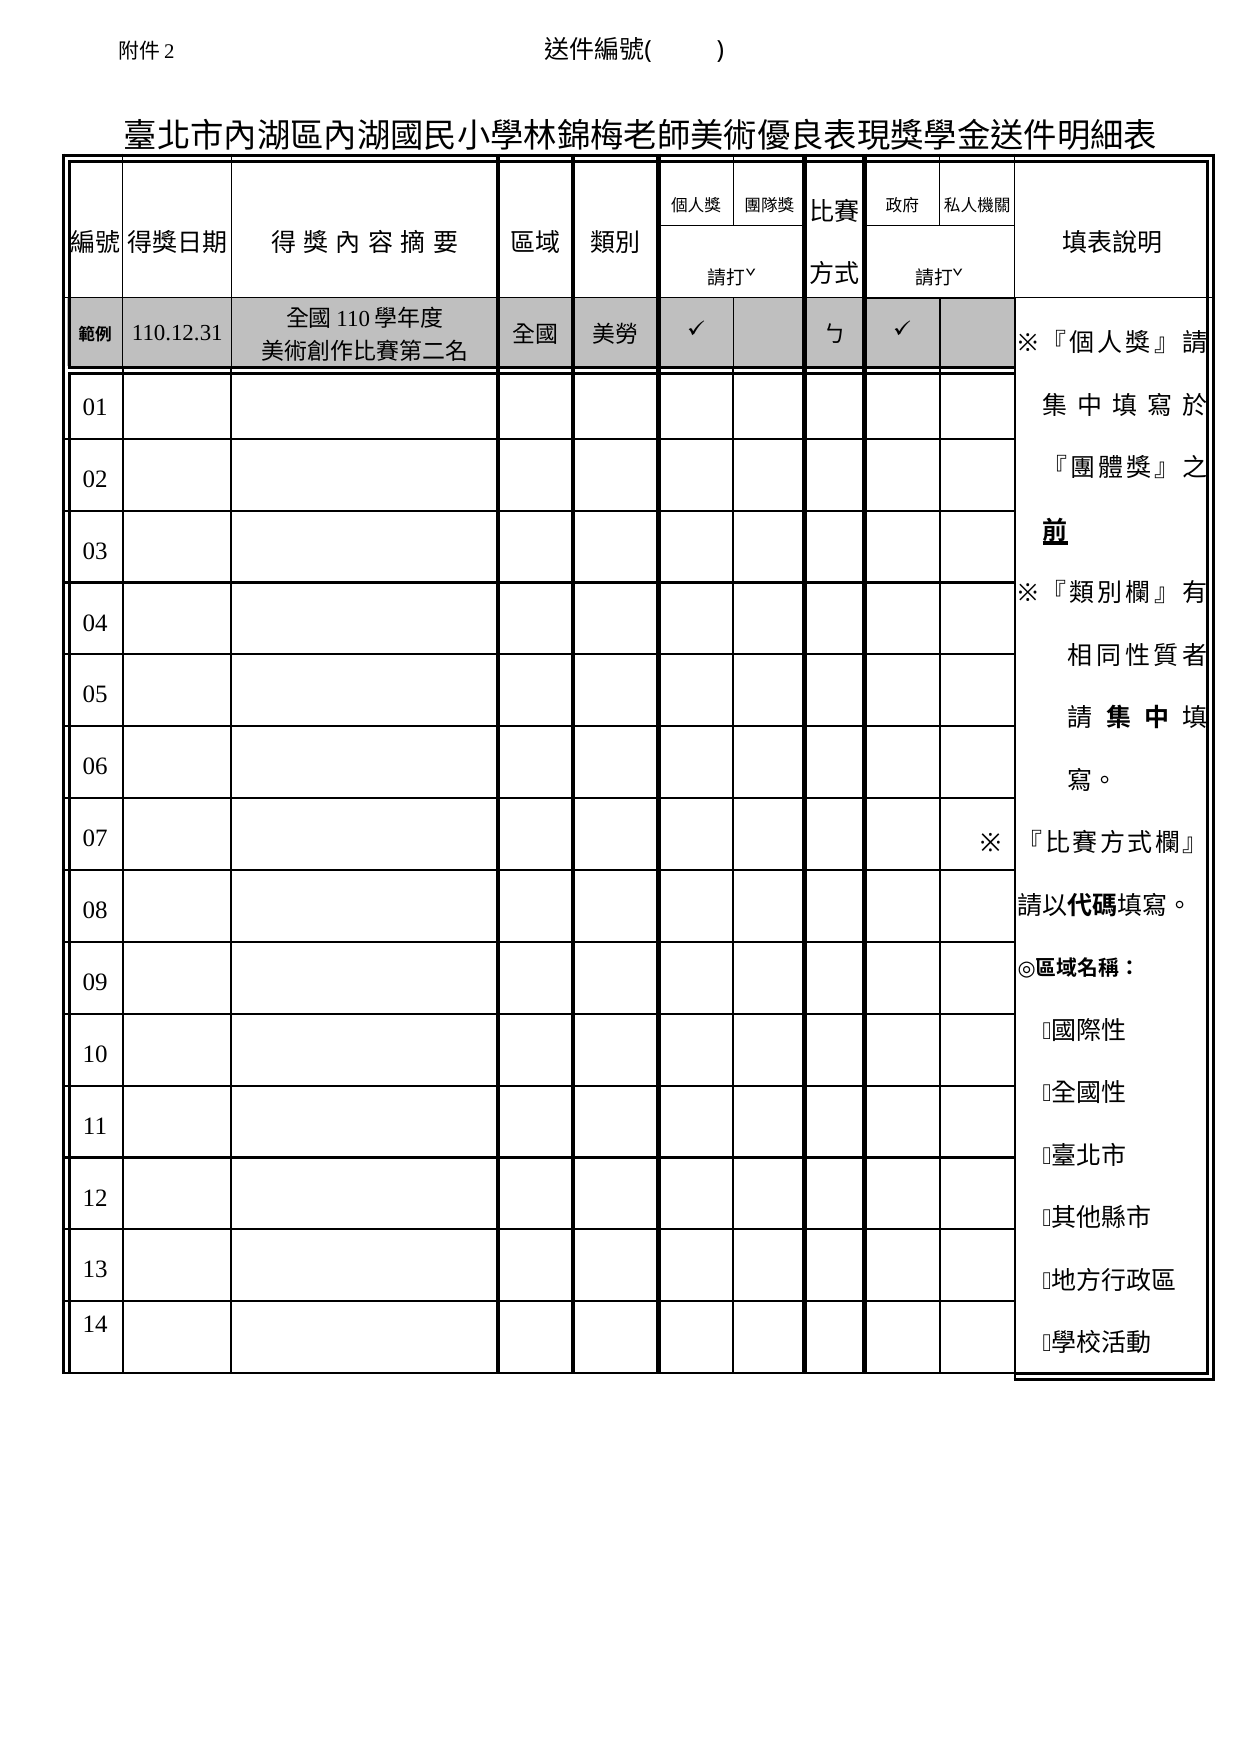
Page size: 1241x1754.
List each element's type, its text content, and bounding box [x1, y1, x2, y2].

table_cell [941, 727, 1014, 797]
table_cell [124, 871, 230, 941]
table_cell [941, 799, 1014, 869]
table_cell [500, 375, 571, 438]
table_cell [941, 871, 1014, 941]
table_header 團隊獎 [734, 163, 802, 225]
table_cell [807, 1159, 862, 1228]
table_cell [807, 584, 862, 653]
table_cell [734, 440, 802, 509]
table_cell [661, 584, 732, 653]
table_cell [734, 1230, 802, 1300]
table_header 區域 [500, 163, 571, 297]
table_cell [232, 655, 496, 725]
table_cell [500, 1302, 571, 1372]
table_cell 美勞 [575, 298, 656, 366]
table_header 個人獎 [661, 163, 733, 225]
table_cell [500, 1015, 571, 1084]
table_cell [575, 1159, 656, 1228]
table_cell [500, 655, 571, 725]
table_cell [500, 727, 571, 797]
table_cell 01 [67, 366, 122, 438]
table_cell [575, 512, 656, 581]
table_cell [734, 298, 802, 366]
table_cell [661, 440, 732, 509]
table_cell [500, 1159, 571, 1228]
table_cell [867, 1230, 939, 1300]
table_cell [124, 1159, 230, 1228]
table_cell [734, 1302, 802, 1372]
table_cell [734, 375, 802, 438]
table_cell [941, 1159, 1014, 1228]
table_header 編號 [67, 157, 122, 297]
table_cell 全國110學年度 美術創作比賽第二名 [232, 298, 496, 366]
table_cell [941, 1087, 1014, 1156]
table_cell [941, 1230, 1014, 1300]
table_cell [867, 1159, 939, 1228]
table_cell [941, 655, 1014, 725]
table_cell [661, 799, 732, 869]
table_cell [575, 1230, 656, 1300]
table_cell [232, 375, 496, 438]
table_cell [734, 584, 802, 653]
table_cell [232, 440, 496, 509]
table_cell  [661, 298, 733, 366]
table_cell [575, 871, 656, 941]
table_cell [867, 512, 939, 581]
table_cell [124, 799, 230, 869]
table_cell [500, 871, 571, 941]
table_cell ㄅ [807, 298, 862, 366]
table_cell [867, 655, 939, 725]
table_cell [124, 1015, 230, 1084]
table_cell [575, 655, 656, 725]
table_cell [807, 512, 862, 581]
table_cell 02 [71, 440, 122, 509]
table_cell  [867, 299, 939, 366]
table_cell [734, 655, 802, 725]
table_cell [575, 1087, 656, 1156]
table_cell [232, 799, 496, 869]
table_cell [734, 1159, 802, 1228]
table_cell [232, 1230, 496, 1300]
table_cell 09 [71, 943, 122, 1013]
table_cell 13 [71, 1230, 122, 1300]
table_cell [124, 584, 230, 653]
table_cell [807, 1302, 862, 1372]
table_cell [807, 1230, 862, 1300]
table_cell [661, 375, 732, 438]
table_cell [124, 655, 230, 725]
table_cell [661, 727, 732, 797]
table_cell [941, 512, 1014, 581]
table_cell 12 [71, 1159, 122, 1228]
table_cell [807, 727, 862, 797]
table_cell [941, 299, 1014, 366]
table_cell [807, 871, 862, 941]
table_cell [232, 871, 496, 941]
table_cell [124, 943, 230, 1013]
table_cell [124, 375, 230, 438]
table_cell [867, 440, 939, 509]
table_cell [661, 512, 732, 581]
table_cell [867, 1302, 939, 1372]
table_cell 03 [71, 512, 122, 581]
table_cell [124, 727, 230, 797]
table_cell [575, 440, 656, 509]
table_cell [124, 440, 230, 509]
table_cell [500, 584, 571, 653]
table_header 類別 [575, 163, 656, 297]
table_cell [941, 1015, 1014, 1084]
table_cell 14 [71, 1302, 122, 1372]
table_cell 06 [71, 727, 122, 797]
table_cell [232, 584, 496, 653]
table_cell [232, 1302, 496, 1372]
table_cell [867, 584, 939, 653]
table_cell [867, 727, 939, 797]
table_cell [124, 1087, 230, 1156]
table_cell [575, 584, 656, 653]
table_cell 04 [71, 584, 122, 653]
table_cell [734, 512, 802, 581]
table_header 得獎日期 [123, 163, 231, 297]
table_cell 08 [71, 871, 122, 941]
table_cell [807, 1087, 862, 1156]
table_cell [807, 943, 862, 1013]
table_cell [500, 1087, 571, 1156]
table_cell [500, 512, 571, 581]
text 臺北市內湖區內湖國民小學林錦梅老師美術優良表現獎學金送件明細表 [118, 91, 1162, 153]
table_header 填表說明 [1015, 157, 1210, 297]
table_cell 110.12.31 [123, 298, 231, 366]
table_cell [661, 1015, 732, 1084]
table_cell [661, 1302, 732, 1372]
table_cell [575, 727, 656, 797]
table_cell [807, 1015, 862, 1084]
table_cell [232, 1159, 496, 1228]
table_cell [575, 1015, 656, 1084]
table_cell [575, 799, 656, 869]
table_cell 請打ˇ [867, 226, 1014, 297]
table_cell [867, 799, 939, 869]
table_cell [867, 1087, 939, 1156]
table_cell [124, 512, 230, 581]
table_cell [575, 1302, 656, 1372]
table_cell 11 [71, 1087, 122, 1156]
table_cell [734, 1087, 802, 1156]
table_cell [500, 440, 571, 509]
table_cell [807, 440, 862, 509]
table_cell [941, 1302, 1014, 1372]
table_cell [941, 440, 1014, 509]
table_cell [500, 943, 571, 1013]
table_cell [734, 1015, 802, 1084]
table_cell [500, 1230, 571, 1300]
table_cell [575, 943, 656, 1013]
table_cell [661, 1230, 732, 1300]
table_cell 10 [71, 1015, 122, 1084]
table_cell [867, 871, 939, 941]
table_cell [941, 584, 1014, 653]
table_cell [867, 1015, 939, 1084]
table_cell [661, 871, 732, 941]
table_cell [232, 943, 496, 1013]
table_cell [867, 375, 939, 438]
table_cell [232, 1087, 496, 1156]
table_header 私人機關 [940, 163, 1014, 225]
table_cell 05 [71, 655, 122, 725]
table_cell [661, 655, 732, 725]
table_cell 全國 [500, 298, 571, 366]
table_cell [734, 727, 802, 797]
table_cell ※『個人獎』請集中填寫於『團體獎』之前 ※『類別欄』有相同性質者請集中填寫。 『比賽方式欄』請以代碼填寫。 ◎區域名稱： 國際性 全國性 臺北市 其他縣市 地方行政區 學校活動 [1016, 298, 1206, 1372]
table_header 比賽 方式 [807, 163, 862, 297]
table_cell [807, 799, 862, 869]
table_header 得獎內容摘要 [232, 163, 496, 297]
table_cell [661, 1159, 732, 1228]
table_cell [807, 655, 862, 725]
table_cell [500, 799, 571, 869]
table_cell [124, 1230, 230, 1300]
table_cell [232, 1015, 496, 1084]
table_cell [807, 375, 862, 438]
table_cell [734, 799, 802, 869]
table_cell 範例 [71, 298, 122, 366]
table_cell 07 [71, 799, 122, 869]
table_cell [941, 375, 1014, 438]
table_cell [734, 871, 802, 941]
table_cell [734, 943, 802, 1013]
table_header 政府 [867, 163, 939, 225]
table_cell [867, 943, 939, 1013]
table_cell [124, 1302, 230, 1372]
table_cell [941, 943, 1014, 1013]
table_cell [575, 375, 656, 438]
table_cell [232, 512, 496, 581]
table_cell [661, 1087, 732, 1156]
table_cell [232, 727, 496, 797]
table_cell 請打ˇ [661, 226, 802, 297]
table_cell [661, 943, 732, 1013]
